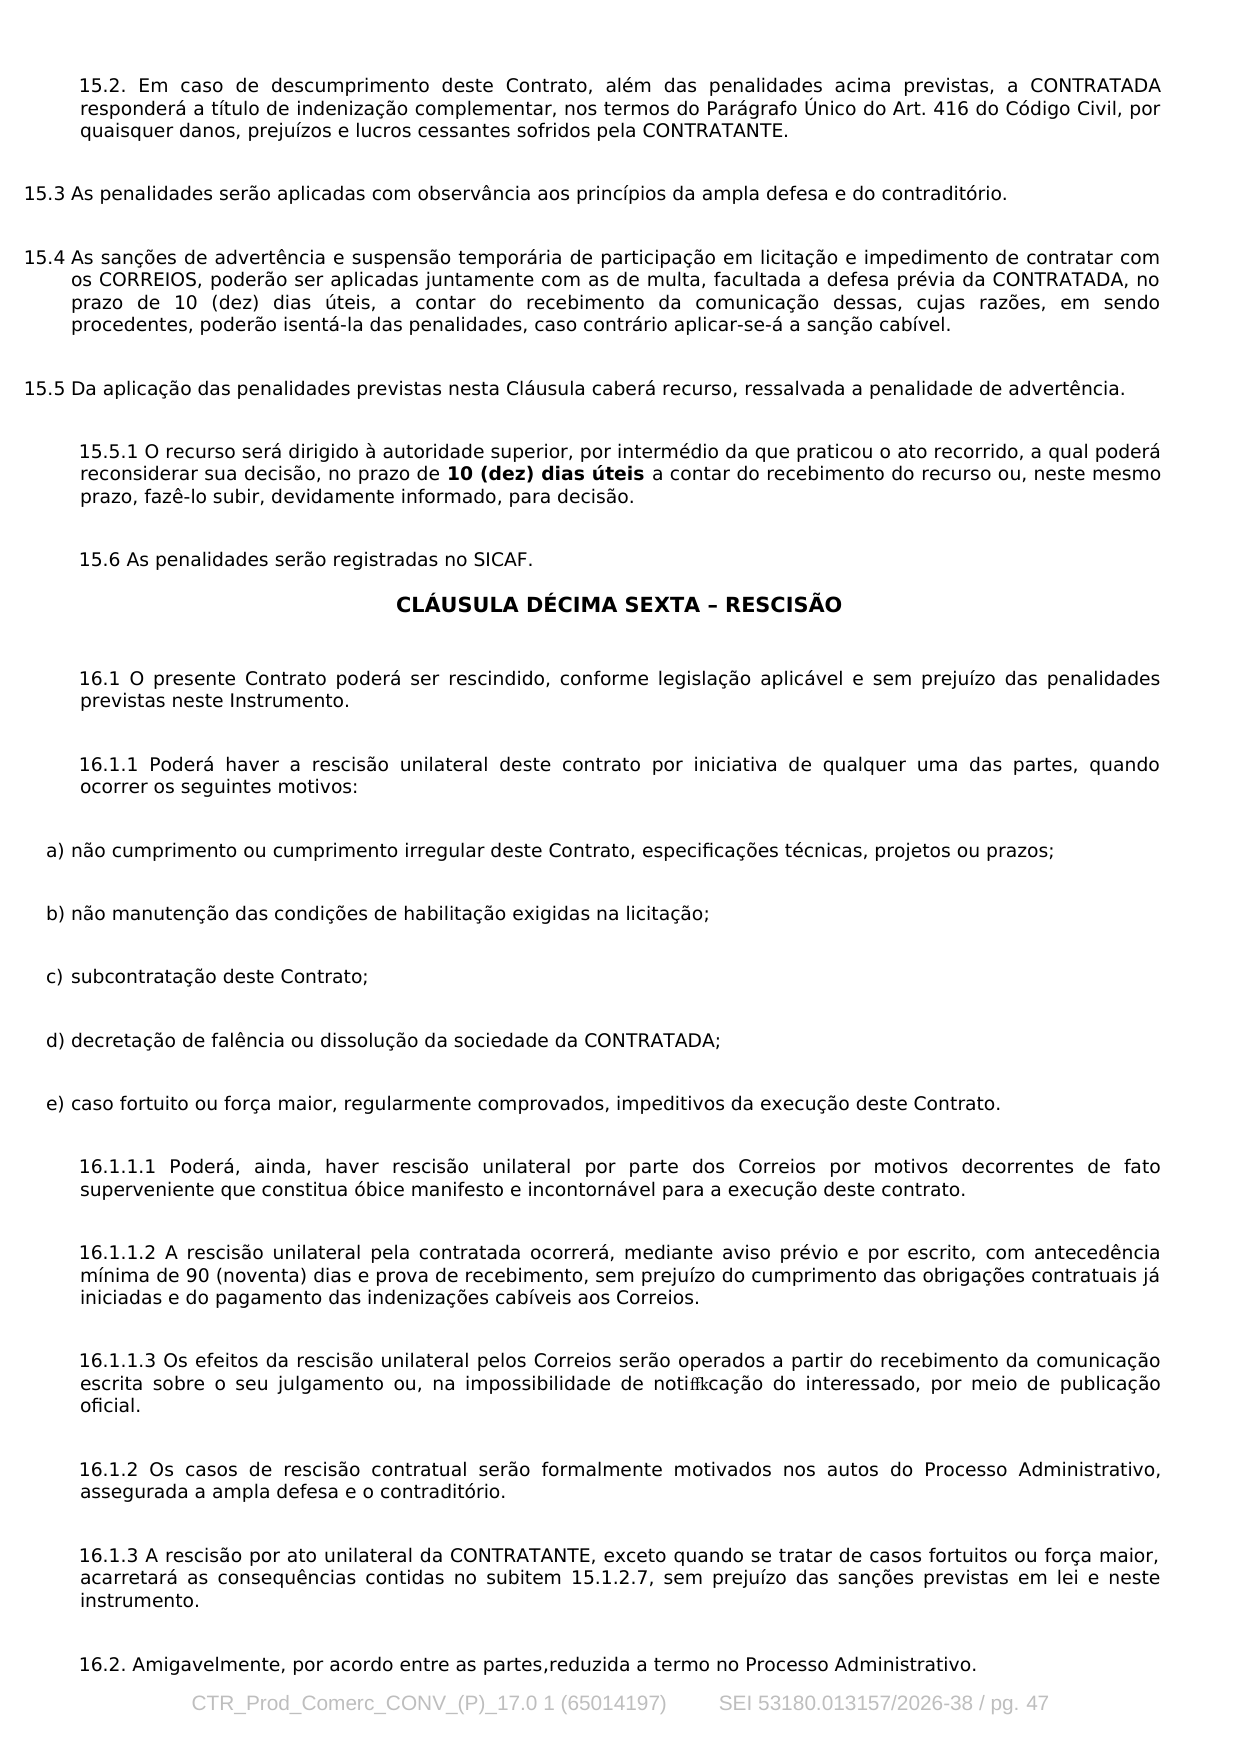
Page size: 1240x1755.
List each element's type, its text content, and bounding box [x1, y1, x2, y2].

list As sanções de advertência e suspensão temporária de participação em licitação e impedimento de contratar com os CORREIOS, poderão ser aplicadas juntamente com as de multa, facultada a defesa prévia da CONTRATADA, no prazo de 10 (dez) dias úteis, a contar do recebimento da comunicação dessas, cujas razões, em sendo procedentes, poderão isentá-la das penalidades, caso contrário aplicar-se-á a sanção cabível. [23, 247, 1162, 336]
text 15.2. Em caso de descumprimento deste Contrato, além das penalidades acima previstas, a CONTRATADA responderá a título de indenização complementar, nos termos do Parágrafo Único do Art. 416 do Código Civil, por quaisquer danos, prejuízos e lucros cessantes sofridos pela CONTRATANTE. [79, 75, 1162, 142]
text 16.1.2 Os casos de rescisão contratual serão formalmente motivados nos autos do Processo Administrativo, assegurada a ampla defesa e o contraditório. [79, 1459, 1162, 1503]
list Da aplicação das penalidades previstas nesta Cláusula caberá recurso, ressalvada a penalidade de advertência. [23, 377, 1162, 399]
list não cumprimento ou cumprimento irregular deste Contrato, especificações técnicas, projetos ou prazos; [46, 840, 1162, 862]
list As penalidades serão aplicadas com observância aos princípios da ampla defesa e do contraditório. [23, 183, 1162, 205]
text 15.5.1 O recurso será dirigido à autoridade superior, por intermédio da que praticou o ato recorrido, a qual poderá reconsiderar sua decisão, no prazo de 10 (dez) dias úteis a contar do recebimento do recurso ou, neste mesmo prazo, fazê-lo subir, devidamente informado, para decisão. [79, 441, 1162, 508]
text 16.1.1 Poderá haver a rescisão unilateral deste contrato por iniciativa de qualquer uma das partes, quando ocorrer os seguintes motivos: [79, 754, 1162, 798]
text 16.1.1.3 Os efeitos da rescisão unilateral pelos Correios serão operados a partir do recebimento da comunicação escrita sobre o seu julgamento ou, na impossibilidade de noticação do interessado, por meio de publicação oficial. [79, 1351, 1162, 1417]
text 16.1.1.2 A rescisão unilateral pela contratada ocorrerá, mediante aviso prévio e por escrito, com antecedência mínima de 90 (noventa) dias e prova de recebimento, sem prejuízo do cumprimento das obrigações contratuais já iniciadas e do pagamento das indenizações cabíveis aos Correios. [79, 1242, 1162, 1309]
list subcontratação deste Contrato; [46, 966, 1162, 988]
text 16.2. Amigavelmente, por acordo entre as partes,reduzida a termo no Processo Administrativo. [79, 1653, 1162, 1676]
text 16.1.1.1 Poderá, ainda, haver rescisão unilateral por parte dos Correios por motivos decorrentes de fato superveniente que constitua óbice manifesto e incontornável para a execução deste contrato. [79, 1156, 1162, 1201]
text 16.1 O presente Contrato poderá ser rescindido, conforme legislação aplicável e sem prejuízo das penalidades previstas neste Instrumento. [79, 668, 1162, 712]
text 16.1.3 A rescisão por ato unilateral da CONTRATANTE, exceto quando se tratar de casos fortuitos ou força maior, acarretará as consequências contidas no subitem 15.1.2.7, sem prejuízo das sanções previstas em lei e neste instrumento. [79, 1545, 1162, 1612]
text 15.6 As penalidades serão registradas no SICAF. [79, 549, 1162, 571]
list não manutenção das condições de habilitação exigidas na licitação; [46, 903, 1162, 925]
list decretação de falência ou dissolução da sociedade da CONTRATADA; [46, 1030, 1162, 1052]
subtitle CLÁUSULA DÉCIMA SEXTA – RESCISÃO [71, 593, 1167, 617]
list caso fortuito ou força maior, regularmente comprovados, impeditivos da execução deste Contrato. [46, 1093, 1162, 1115]
